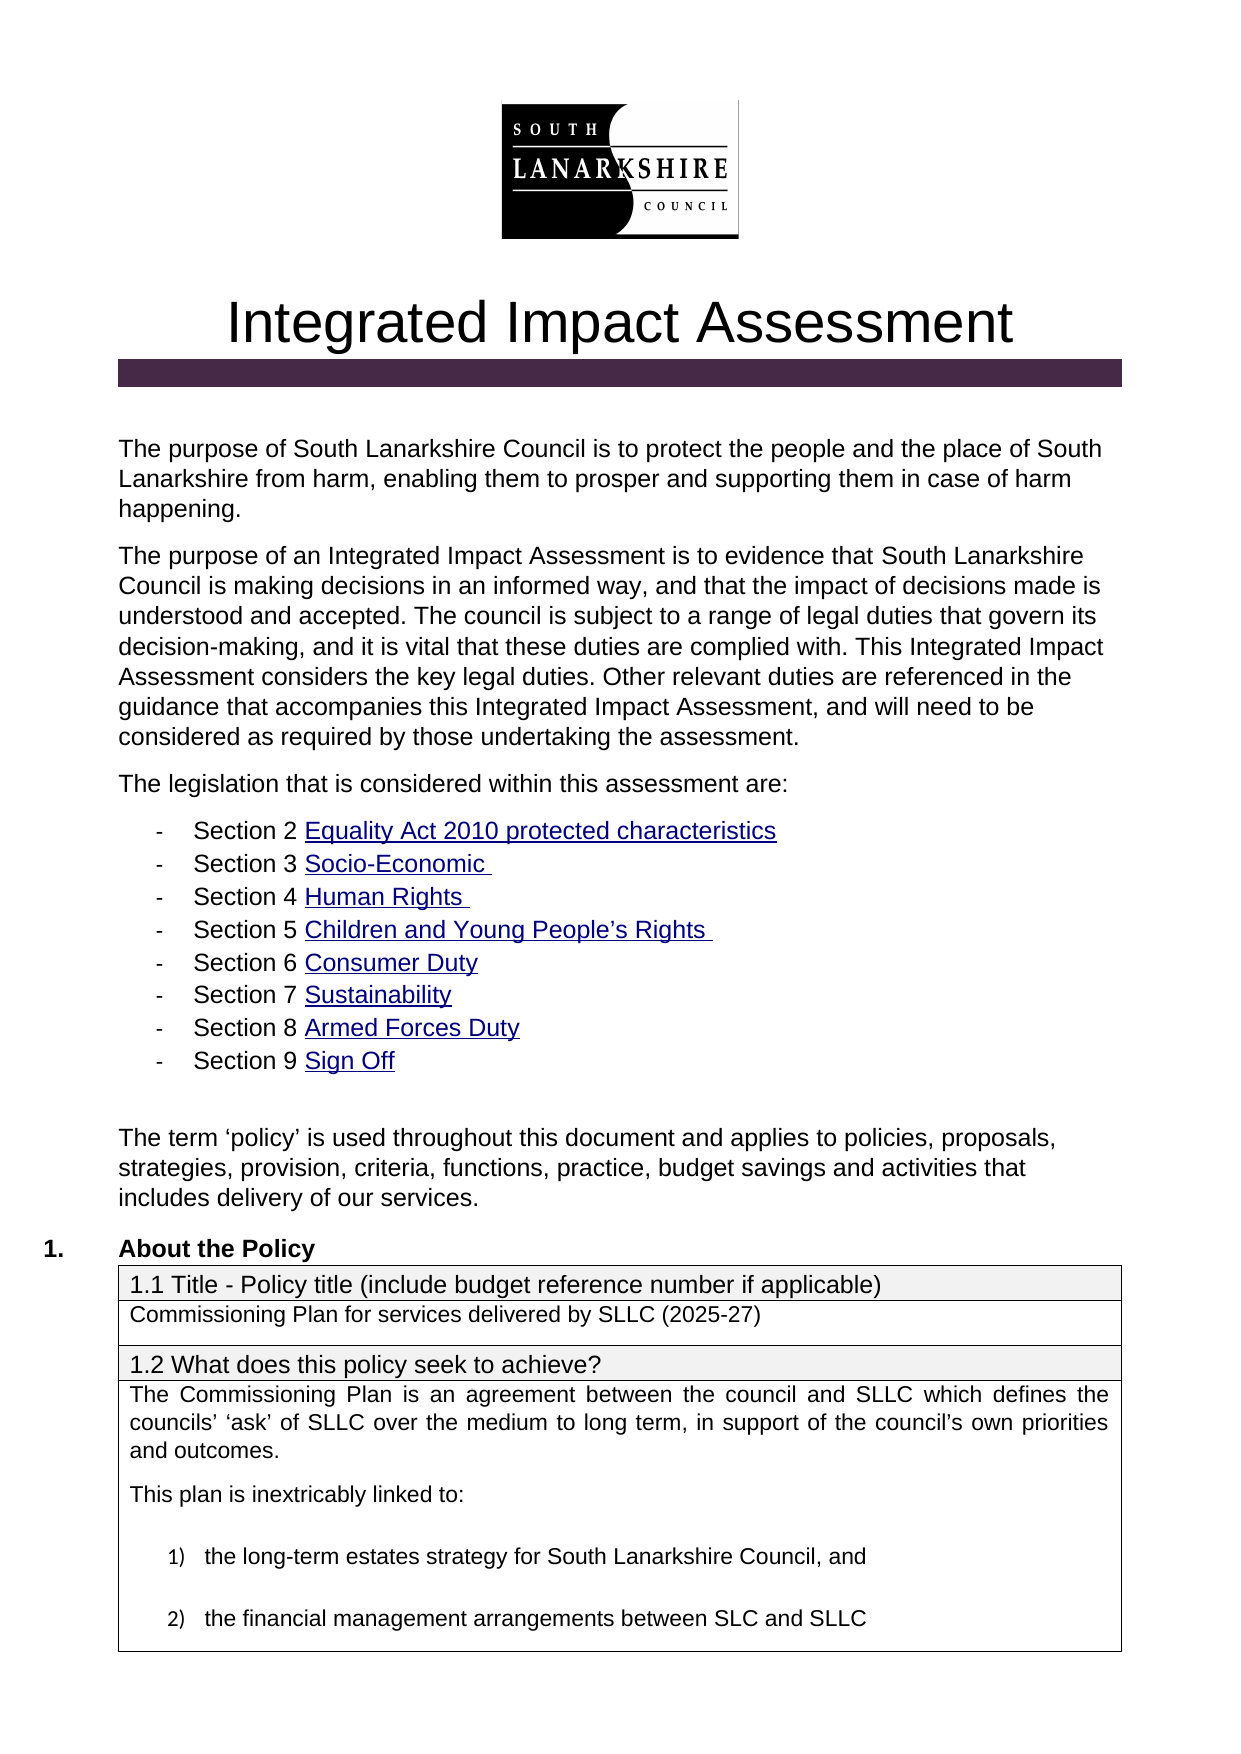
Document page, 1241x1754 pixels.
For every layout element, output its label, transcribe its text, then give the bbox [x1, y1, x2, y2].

table_header 1.1 Title - Policy title (include budget reference number if applicable) [119, 1266, 1121, 1300]
subtitle About the Policy [43, 1234, 1122, 1263]
list Section 3 Socio-Economic [156, 848, 1122, 879]
text The term ‘policy’ is used throughout this document and applies to policies, proposals, strategies, provision, criteria, functions, practice, budget savings and activities that includes delivery of our services. [118, 1123, 1122, 1212]
text The purpose of an Integrated Impact Assessment is to evidence that South Lanarkshire Council is making decisions in an informed way, and that the impact of decisions made is understood and accepted. The council is subject to a range of legal duties that govern its decision-making, and it is vital that these duties are complied with. This Integrated Impact Assessment considers the key legal duties. Other relevant duties are referenced in the guidance that accompanies this Integrated Impact Assessment, and will need to be considered as required by those undertaking the assessment. [118, 541, 1122, 751]
text The legislation that is considered within this assessment are: [118, 768, 1122, 797]
list Section 8 Armed Forces Duty [156, 1012, 1122, 1043]
table_cell 1.2 What does this policy seek to achieve? [119, 1346, 1121, 1380]
subtitle Integrated Impact Assessment [118, 288, 1122, 355]
list Section 9 Sign Off [156, 1045, 1122, 1076]
list Section 6 Consumer Duty [156, 947, 1122, 978]
table_cell Commissioning Plan for services delivered by SLLC (2025-27) [119, 1301, 1121, 1345]
list Section 2 Equality Act 2010 protected characteristics [156, 815, 1122, 847]
list Section 7 Sustainability [156, 979, 1122, 1011]
text The purpose of South Lanarkshire Council is to protect the people and the place of South Lanarkshire from harm, enabling them to prosper and supporting them in case of harm happening. [118, 434, 1122, 523]
table_cell The Commissioning Plan is an agreement between the council and SLLC which defines the councils’ ‘ask’ of SLLC over the medium to long term, in support of the council’s own priorities and outcomes. This plan is inextricably linked to: the long-term estates strategy for South Lanarkshire Council, and the financial management arrangements between SLC and SLLC [119, 1381, 1121, 1651]
list Section 4 Human Rights [156, 881, 1122, 912]
list Section 5 Children and Young People’s Rights [156, 914, 1122, 945]
